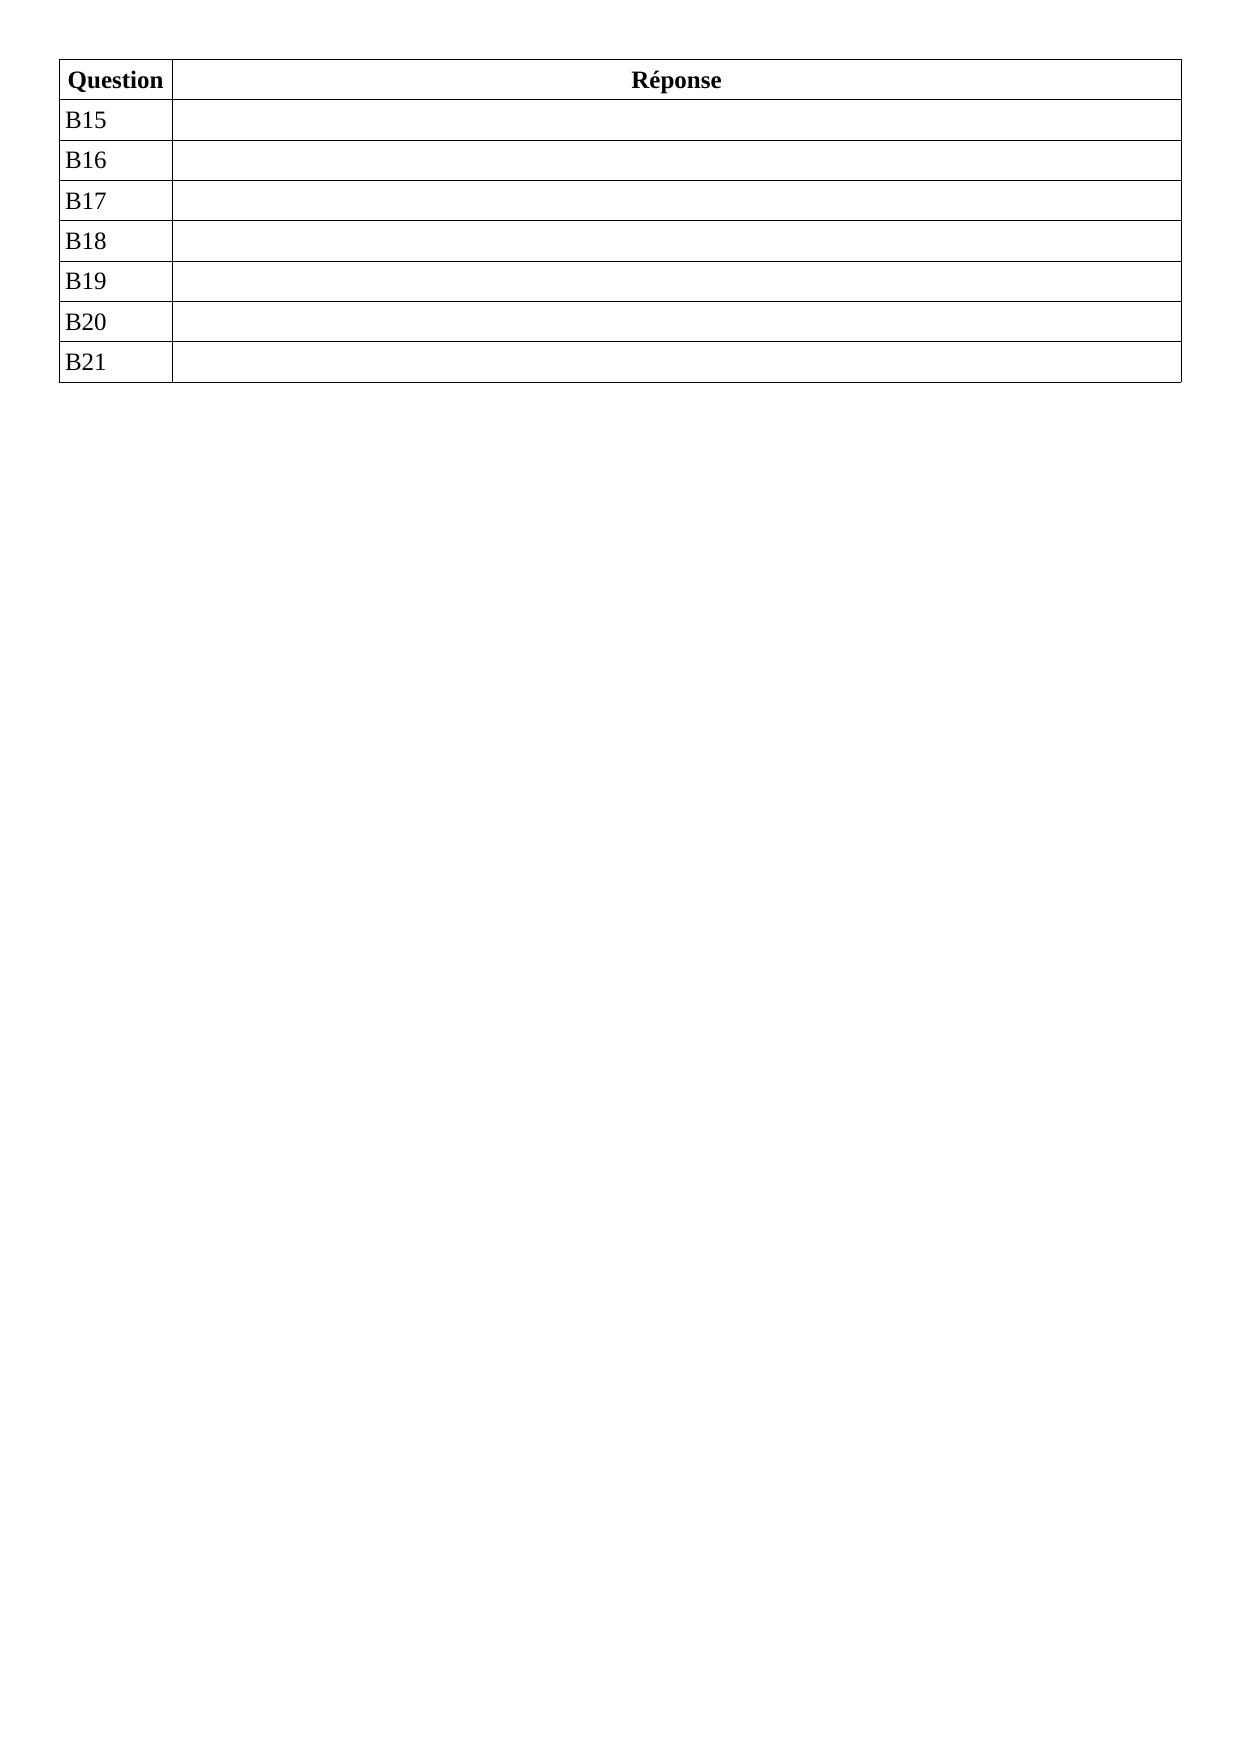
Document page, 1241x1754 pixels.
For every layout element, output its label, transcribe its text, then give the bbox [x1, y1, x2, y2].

table_cell [173, 181, 1181, 220]
table_cell [173, 342, 1181, 382]
table_cell B21 [60, 342, 172, 382]
table_header Question [60, 60, 172, 99]
table_cell [173, 302, 1181, 341]
table_cell [173, 221, 1181, 261]
table_header Réponse [173, 60, 1181, 99]
table_cell B18 [60, 221, 172, 261]
table_cell B16 [60, 141, 172, 180]
table_cell [173, 100, 1181, 140]
table_cell [173, 141, 1181, 180]
table_cell B19 [60, 262, 172, 301]
table_cell [173, 262, 1181, 301]
table_cell B20 [60, 302, 172, 341]
table_cell B15 [60, 100, 172, 140]
table_cell B17 [60, 181, 172, 220]
